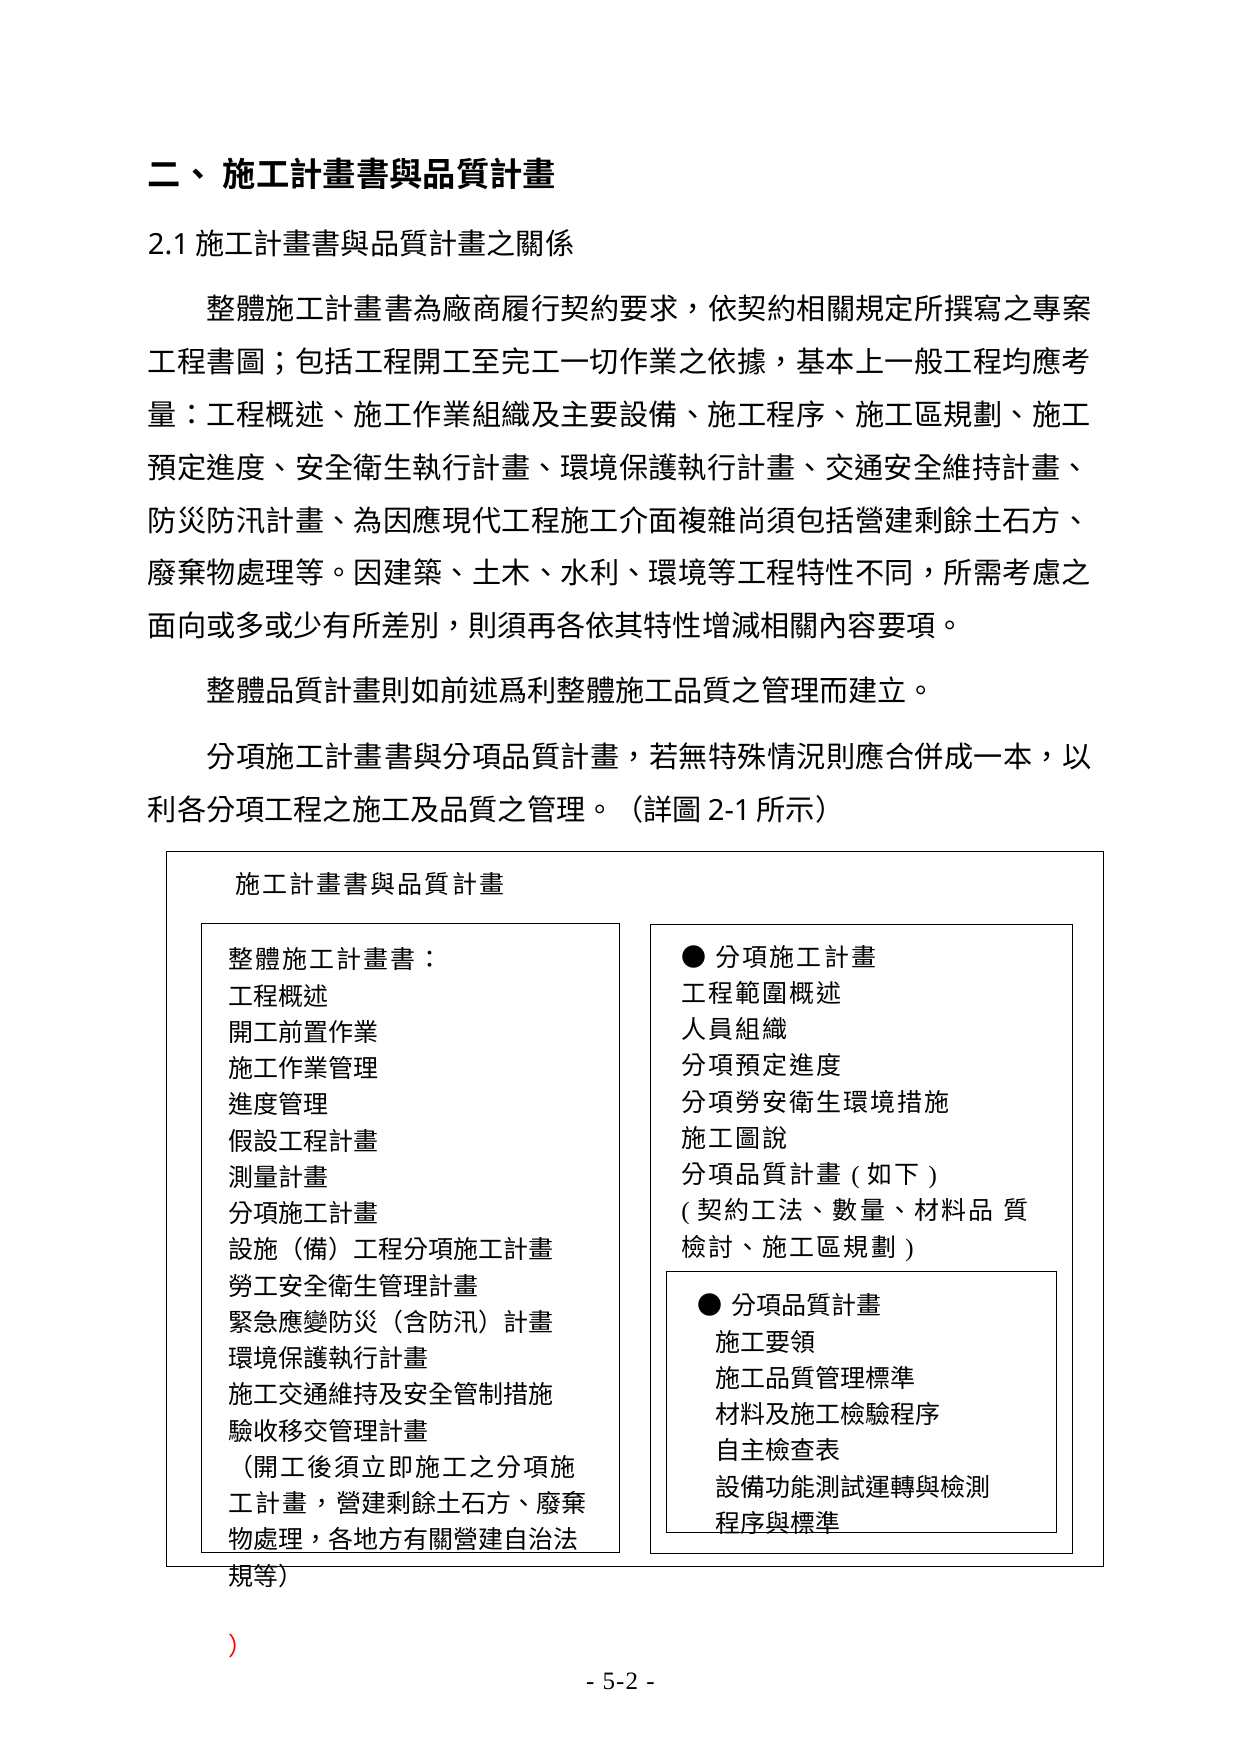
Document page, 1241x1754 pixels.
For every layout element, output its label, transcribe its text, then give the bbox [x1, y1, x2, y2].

subtitle 施工計畫書與品質計畫 [148, 148, 1092, 196]
text 整體施工計畫書為廠商履行契約要求，依契約相關規定所撰寫之專案工程書圖；包括工程開工至完工一切作業之依據，基本上一般工程均應考量：工程概述、施工作業組織及主要設備、施工程序、施工區規劃、施工預定進度、安全衛生執行計畫、環境保護執行計畫、交通安全維持計畫、防災防汛計畫、為因應現代工程施工介面複雜尚須包括營建剩餘土石方、廢棄物處理等。因建築、土木、水利、環境等工程特性不同，所需考慮之面向或多或少有所差別，則須再各依其特性增減相關內容要項。 [148, 286, 1092, 645]
text 分項施工計畫書與分項品質計畫，若無特殊情況則應合併成一本，以利各分項工程之施工及品質之管理。（詳圖2-1所示） [148, 733, 1092, 828]
text 整體品質計畫則如前述爲利整體施工品質之管理而建立。 [148, 668, 1092, 710]
subtitle 2.1施工計畫書與品質計畫之關係 [148, 220, 1092, 263]
